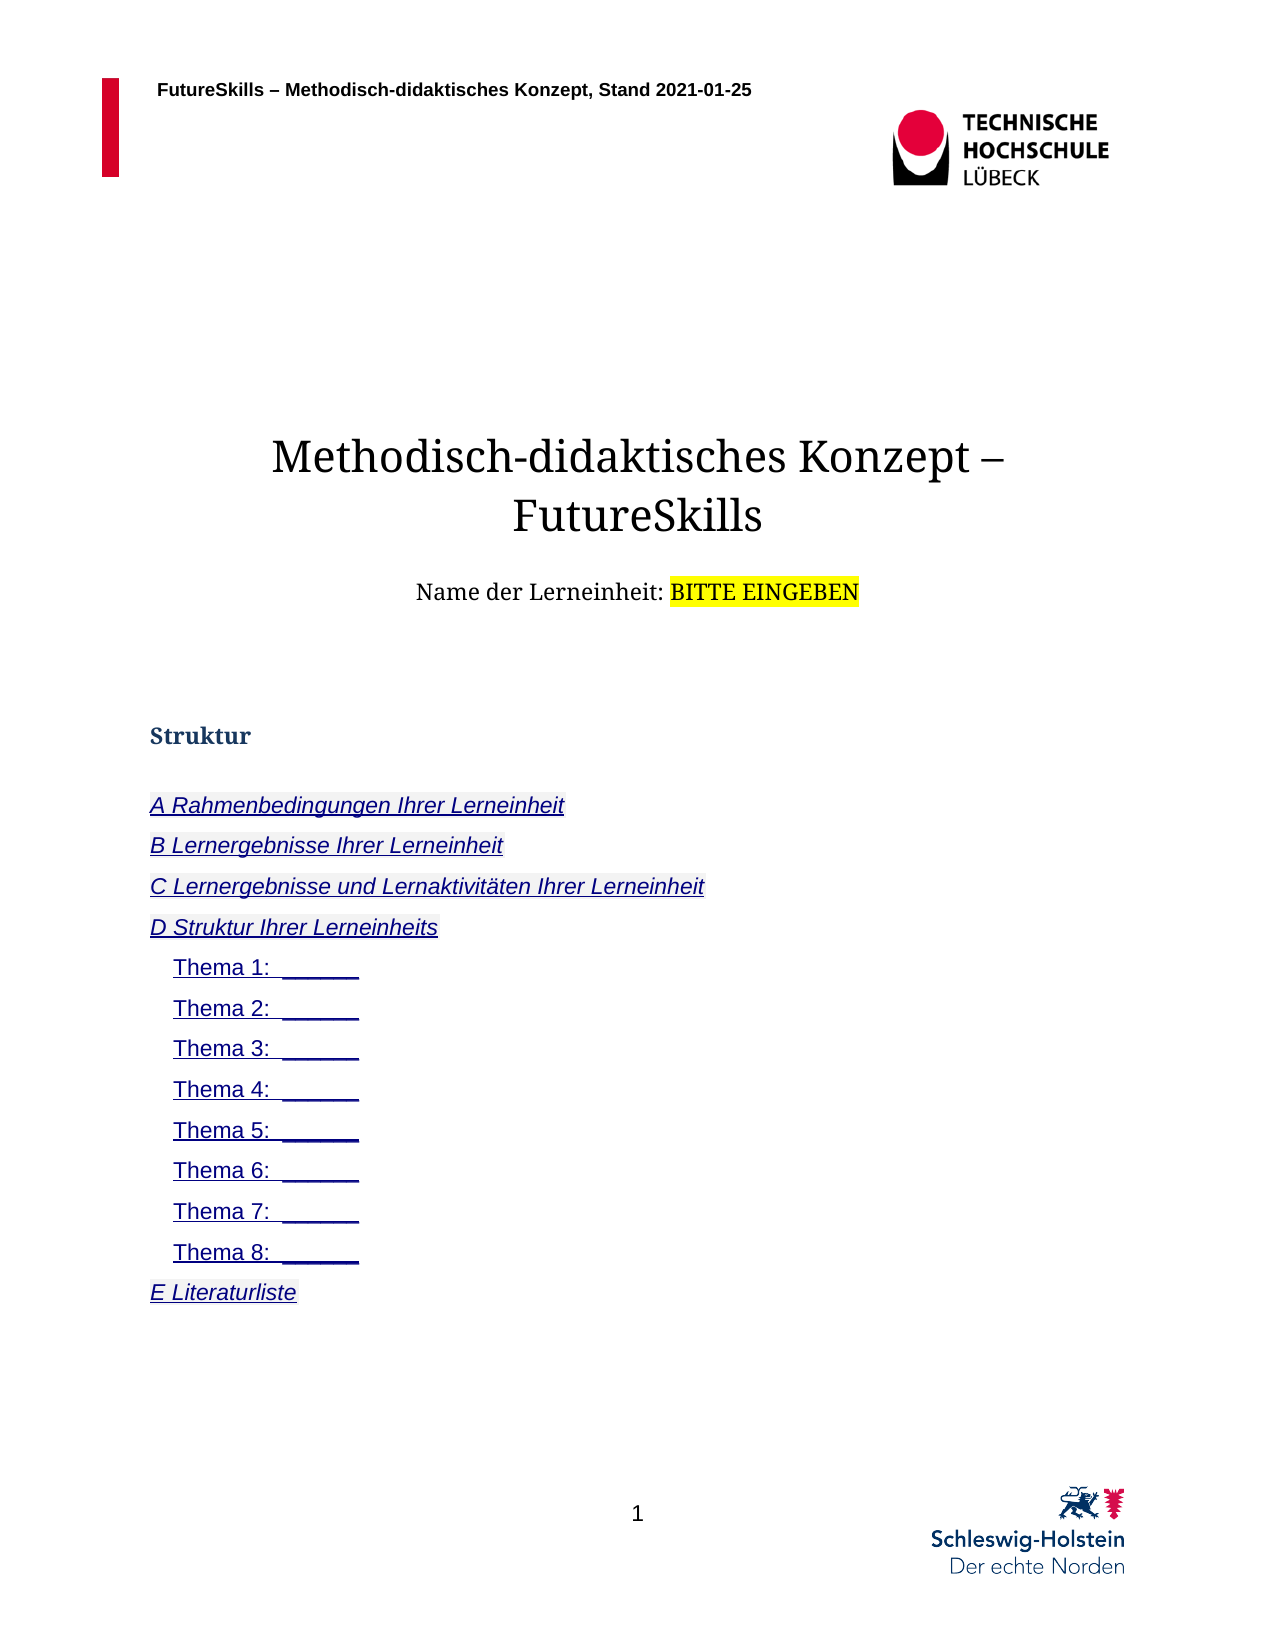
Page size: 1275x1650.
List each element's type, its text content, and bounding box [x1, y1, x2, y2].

text Thema 3: ______ [173, 1035, 1125, 1062]
text E Literaturliste [150, 1279, 1125, 1305]
text B Lernergebnisse Ihrer Lerneinheit [150, 832, 1125, 858]
text Thema 5: ______ [173, 1117, 1125, 1143]
text Thema 4: ______ [173, 1076, 1125, 1102]
text A Rahmenbedingungen Ihrer Lerneinheit [150, 792, 1125, 818]
text Struktur [150, 720, 1125, 751]
text Name der Lerneinheit: BITTE EINGEBEN [150, 576, 1125, 607]
text C Lernergebnisse und Lernaktivitäten Ihrer Lerneinheit [150, 873, 1125, 899]
text Thema 2: ______ [173, 995, 1125, 1021]
text Thema 8: ______ [173, 1238, 1125, 1265]
text Methodisch-didaktisches Konzept – FutureSkills [150, 426, 1125, 545]
text D Struktur Ihrer Lerneinheits [150, 913, 1125, 940]
text Thema 7: ______ [173, 1198, 1125, 1224]
text Thema 1: ______ [173, 954, 1125, 980]
text Thema 6: ______ [173, 1157, 1125, 1183]
